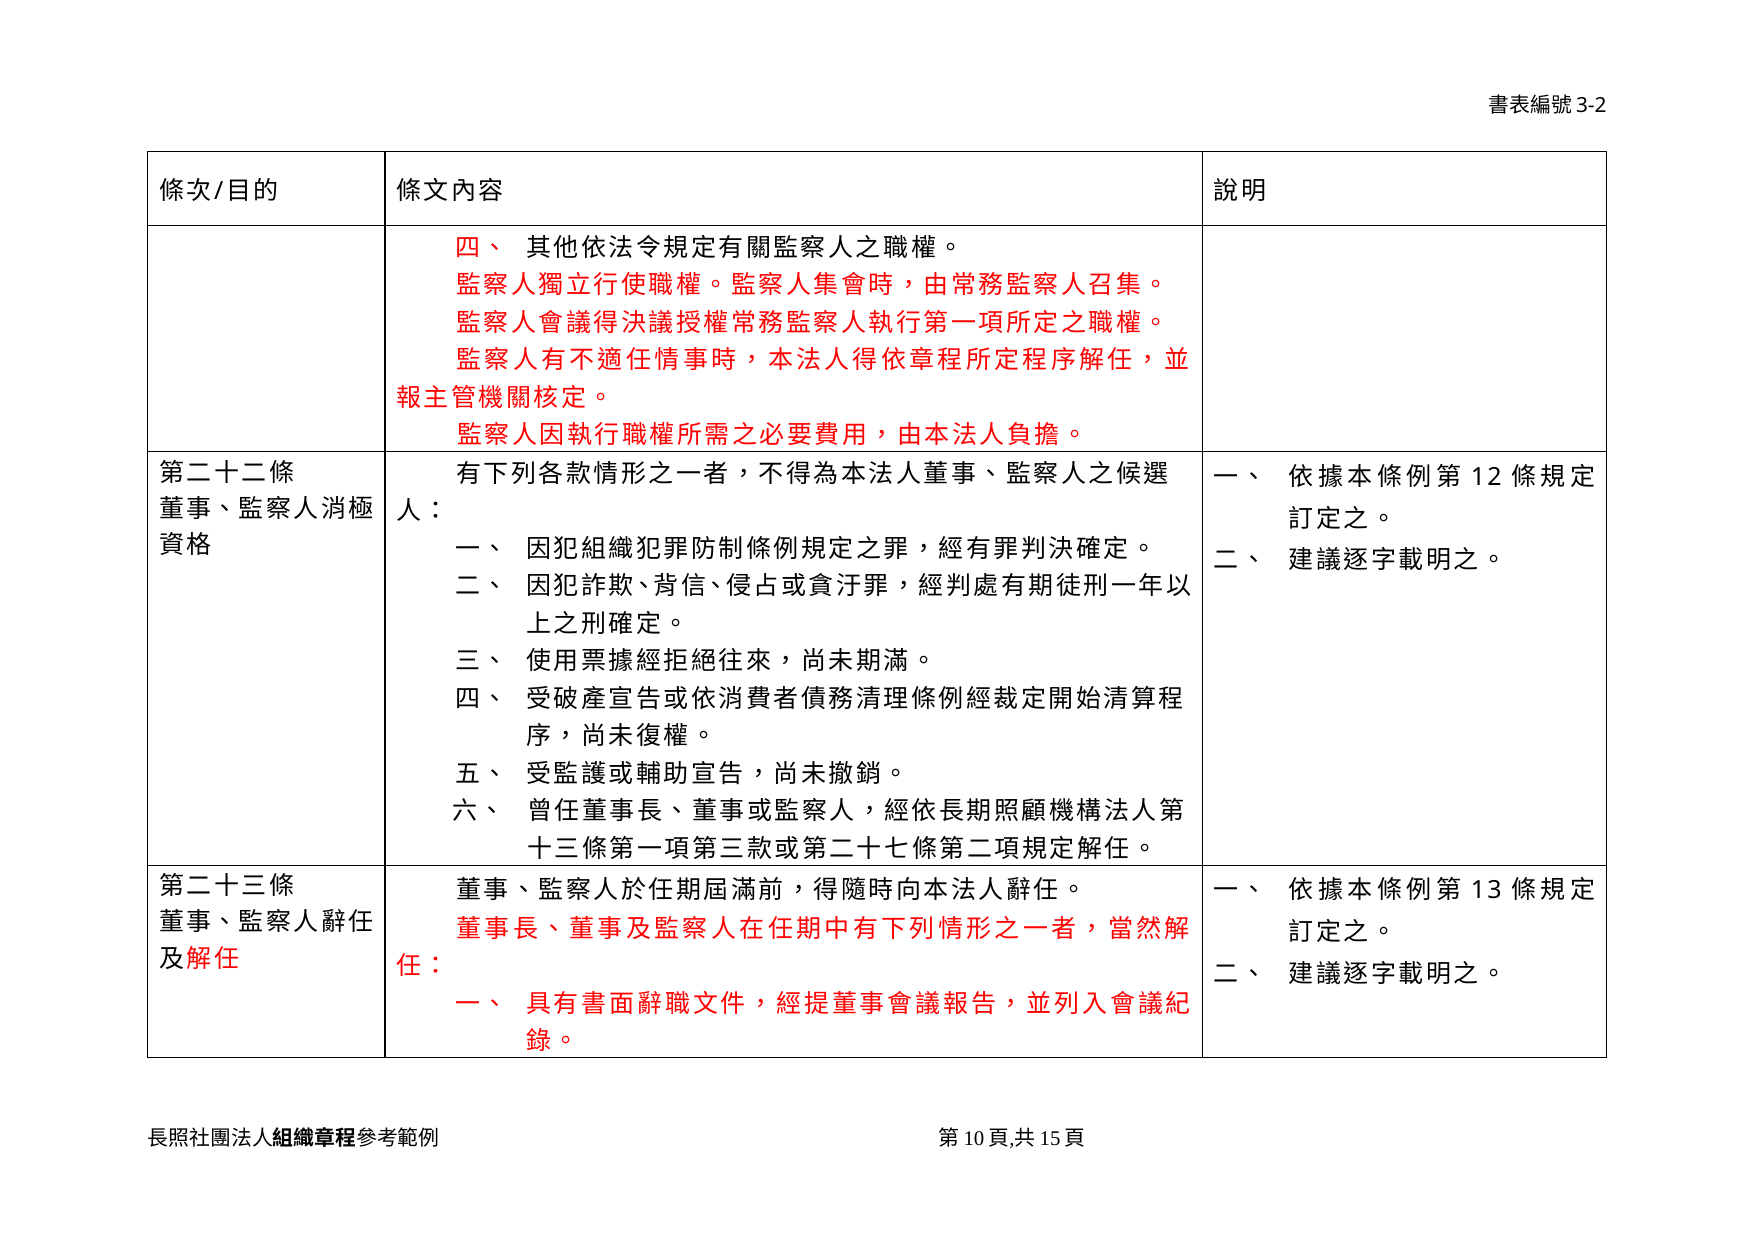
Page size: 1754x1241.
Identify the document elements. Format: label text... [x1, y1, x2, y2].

table_cell 董事、監察人於任期屆滿前，得隨時向本法人辭任。 董事長、董事及監察人在任期中有下列情形之一者，當然解任： 具有書面辭職文件，經提董事會議報告，並列入會議紀錄。 具有本條例第十二條所列情形之一。 利用職務或身分上之權力、機會或方法犯罪，經有罪判決確定。 董事長在一年內無故不召集董事會議。 董事連續三次無故不出席董事會議，得由董事會予以解任。 董事長、董事及監察人有第一項第三款利用職務上之機會犯罪，經檢察官起訴者，應即停止其職務。 董事、監察人為政府機關代表、其他法人或團體推薦者，其本職異動時，應隨本職進退；其推薦繼任人選，並應經董事會選聘，任期至原任期屆滿時為止。 董事、監察人之解聘，除有前項各款所定原因外，經社員總會之決議。 [386, 866, 1202, 1057]
table_header 條次/目的 [148, 152, 384, 225]
table_cell 第二十三條 董事、監察人辭任及解任 [148, 866, 384, 1057]
table_cell 依據本條例第12條規定訂定之。 建議逐字載明之。 [1203, 452, 1606, 864]
table_header 說明 [1203, 152, 1606, 225]
table_cell [1203, 226, 1606, 451]
table_cell [148, 226, 384, 451]
table_header 條文內容 [386, 152, 1202, 225]
table_cell 有下列各款情形之一者，不得為本法人董事、監察人之候選人： 因犯組織犯罪防制條例規定之罪，經有罪判決確定。 因犯詐欺、背信、侵占或貪汙罪，經判處有期徒刑一年以上之刑確定。 使用票據經拒絕往來，尚未期滿。 受破產宣告或依消費者債務清理條例經裁定開始清算程序，尚未復權。 受監護或輔助宣告，尚未撤銷。 曾任董事長、董事或監察人，經依長期照顧機構法人第十三條第一項第三款或第二十七條第二項規定解任。 [386, 452, 1202, 864]
table_cell 依據本條例第13條規定訂定之。 建議逐字載明之。 [1203, 866, 1606, 1057]
table_cell 第二十二條 董事、監察人消極資格 [148, 452, 384, 864]
table_cell 本法人監察人各得單獨行使監察權，其職權如下： 查核董事會造具之各種表冊。 監督本法人業務之執行、調查本法人業務及財務狀況，並查核簿冊文件及財產資料。 要求董事會或本法人設立之長照機構、社會福利機構負責人提出決算報告。 其他依法令規定有關監察人之職權。 監察人獨立行使職權。監察人集會時，由常務監察人召集。 監察人會議得決議授權常務監察人執行第一項所定之職權。 監察人有不適任情事時，本法人得依章程所定程序解任，並報主管機關核定。 監察人因執行職權所需之必要費用，由本法人負擔。 [386, 226, 1202, 451]
